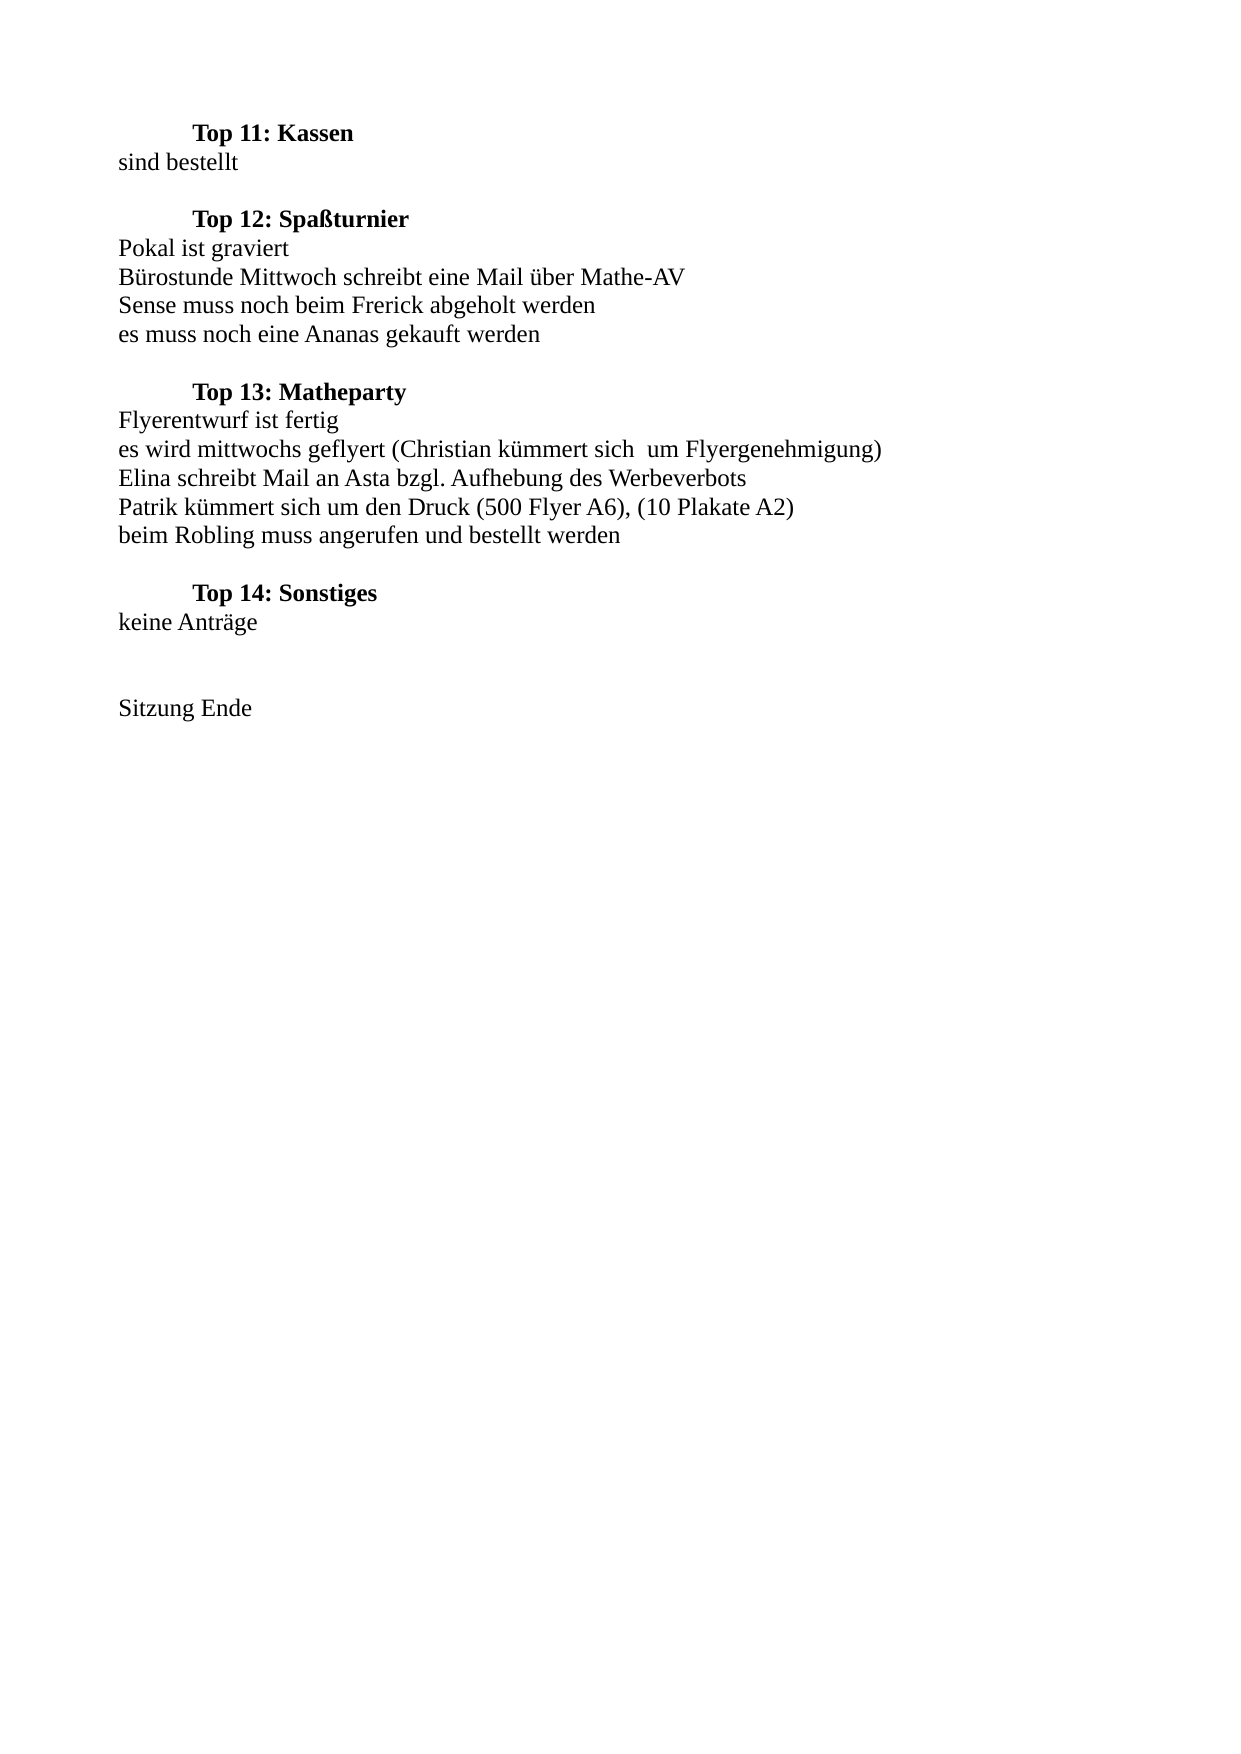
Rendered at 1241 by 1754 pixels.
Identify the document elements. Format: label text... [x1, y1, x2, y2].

text Pokal ist graviert [118, 233, 1122, 262]
text beim Robling muss angerufen und bestellt werden [118, 521, 1122, 549]
text Top 12: Spaßturnier [118, 204, 1122, 233]
text Top 11: Kassen [118, 118, 1122, 147]
text Sitzung Ende [118, 693, 1122, 722]
text Elina schreibt Mail an Asta bzgl. Aufhebung des Werbeverbots [118, 463, 1122, 492]
text Patrik kümmert sich um den Druck (500 Flyer A6), (10 Plakate A2) [118, 492, 1122, 521]
text es wird mittwochs geflyert (Christian kümmert sich um Flyergenehmigung) [118, 434, 1122, 463]
text es muss noch eine Ananas gekauft werden [118, 319, 1122, 348]
text Top 13: Matheparty [118, 377, 1122, 406]
text Flyerentwurf ist fertig [118, 406, 1122, 434]
text keine Anträge [118, 607, 1122, 636]
text Top 14: Sonstiges [118, 578, 1122, 607]
text Bürostunde Mittwoch schreibt eine Mail über Mathe-AV [118, 262, 1122, 291]
text sind bestellt [118, 147, 1122, 176]
text Sense muss noch beim Frerick abgeholt werden [118, 291, 1122, 319]
